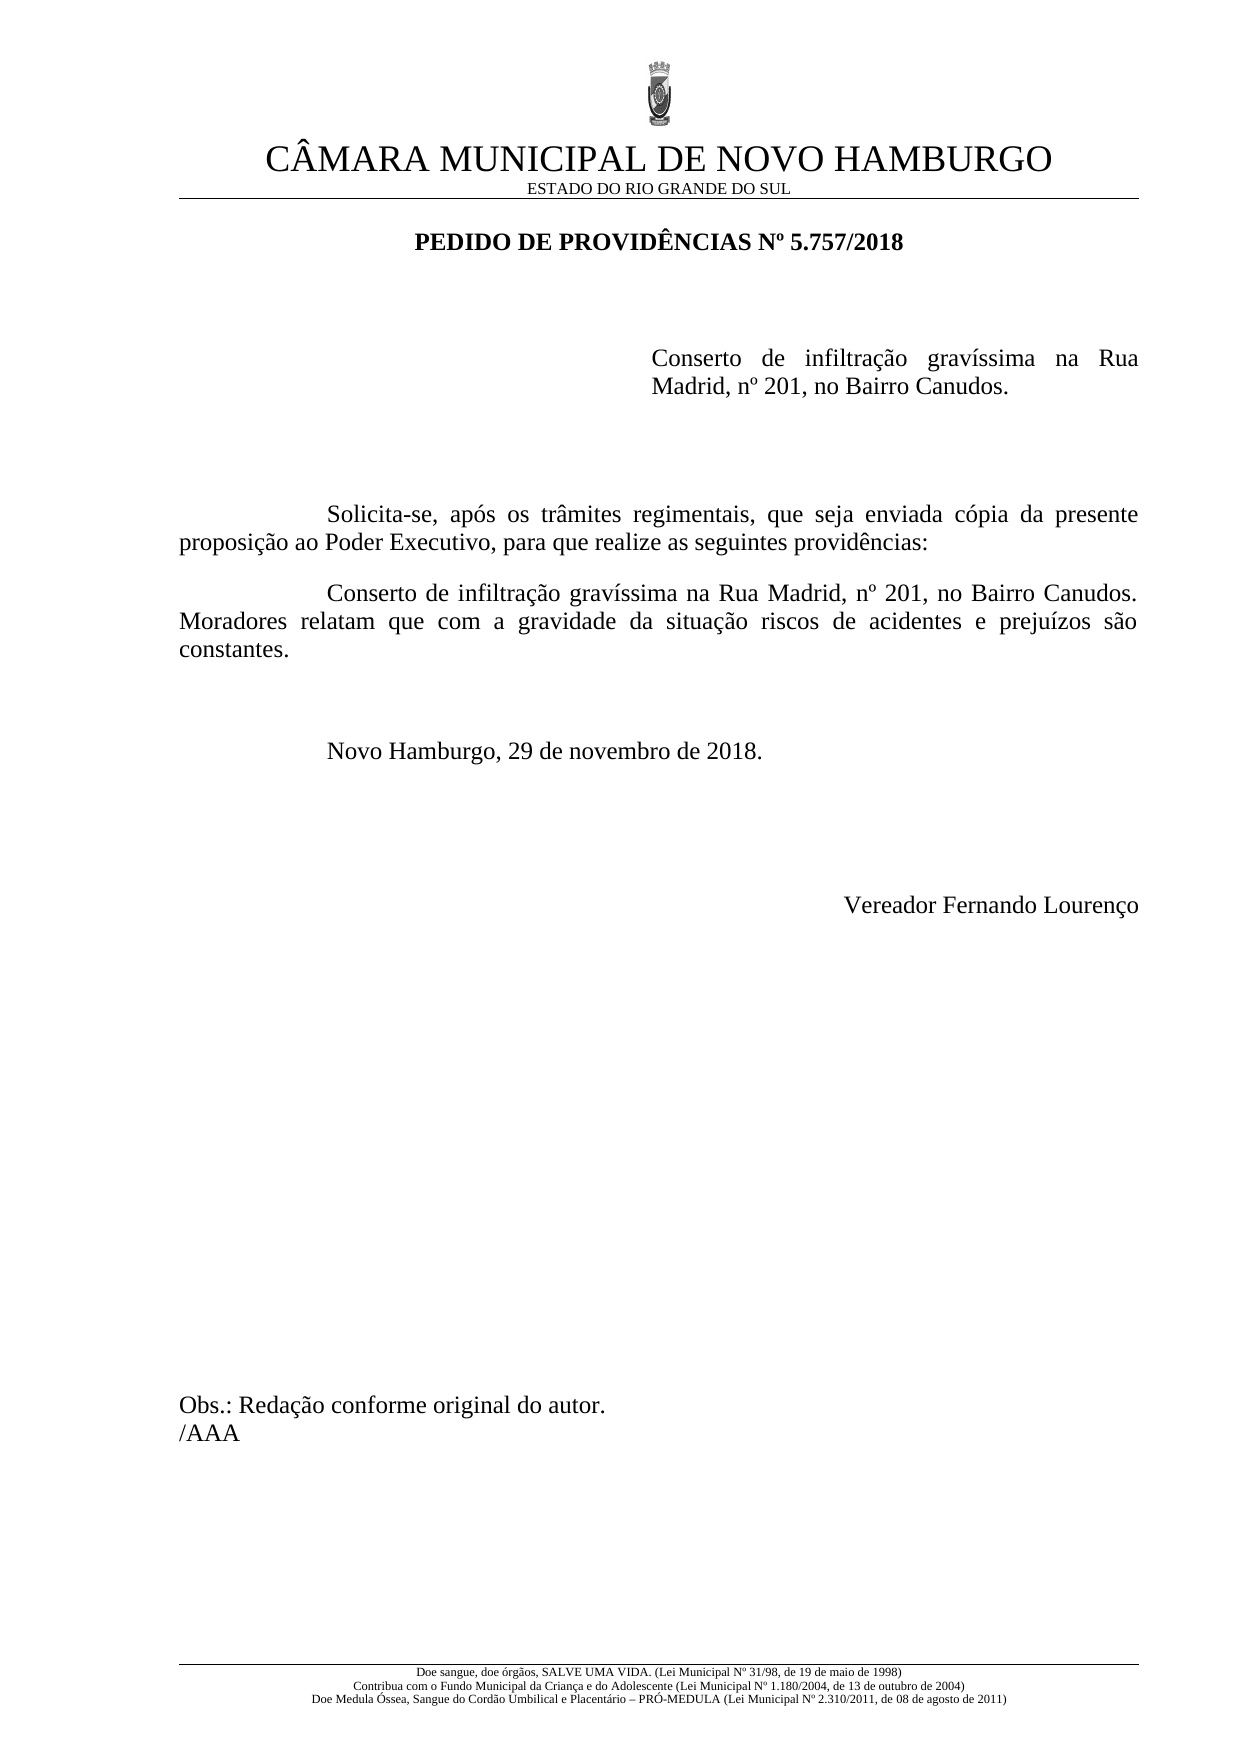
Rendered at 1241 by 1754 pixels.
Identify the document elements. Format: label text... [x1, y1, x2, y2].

text Conserto de infiltração gravíssima na Rua Madrid, nº 201, no Bairro Canudos. Moradores relatam que com a gravidade da situação riscos de acidentes e prejuízos são constantes. [179, 579, 1139, 662]
text PEDIDO DE PROVIDÊNCIAS Nº 5.757/2018 [179, 228, 1139, 256]
text Novo Hamburgo, 29 de novembro de 2018. [179, 737, 1139, 765]
text /AAA [179, 1419, 1139, 1447]
text Vereador Fernando Lourenço [179, 891, 1139, 919]
text Conserto de infiltração gravíssima na Rua Madrid, nº 201, no Bairro Canudos. [651, 344, 1139, 400]
text Obs.: Redação conforme original do autor. [179, 1391, 1139, 1419]
text Solicita-se, após os trâmites regimentais, que seja enviada cópia da presente proposição ao Poder Executivo, para que realize as seguintes providências: [179, 500, 1139, 556]
